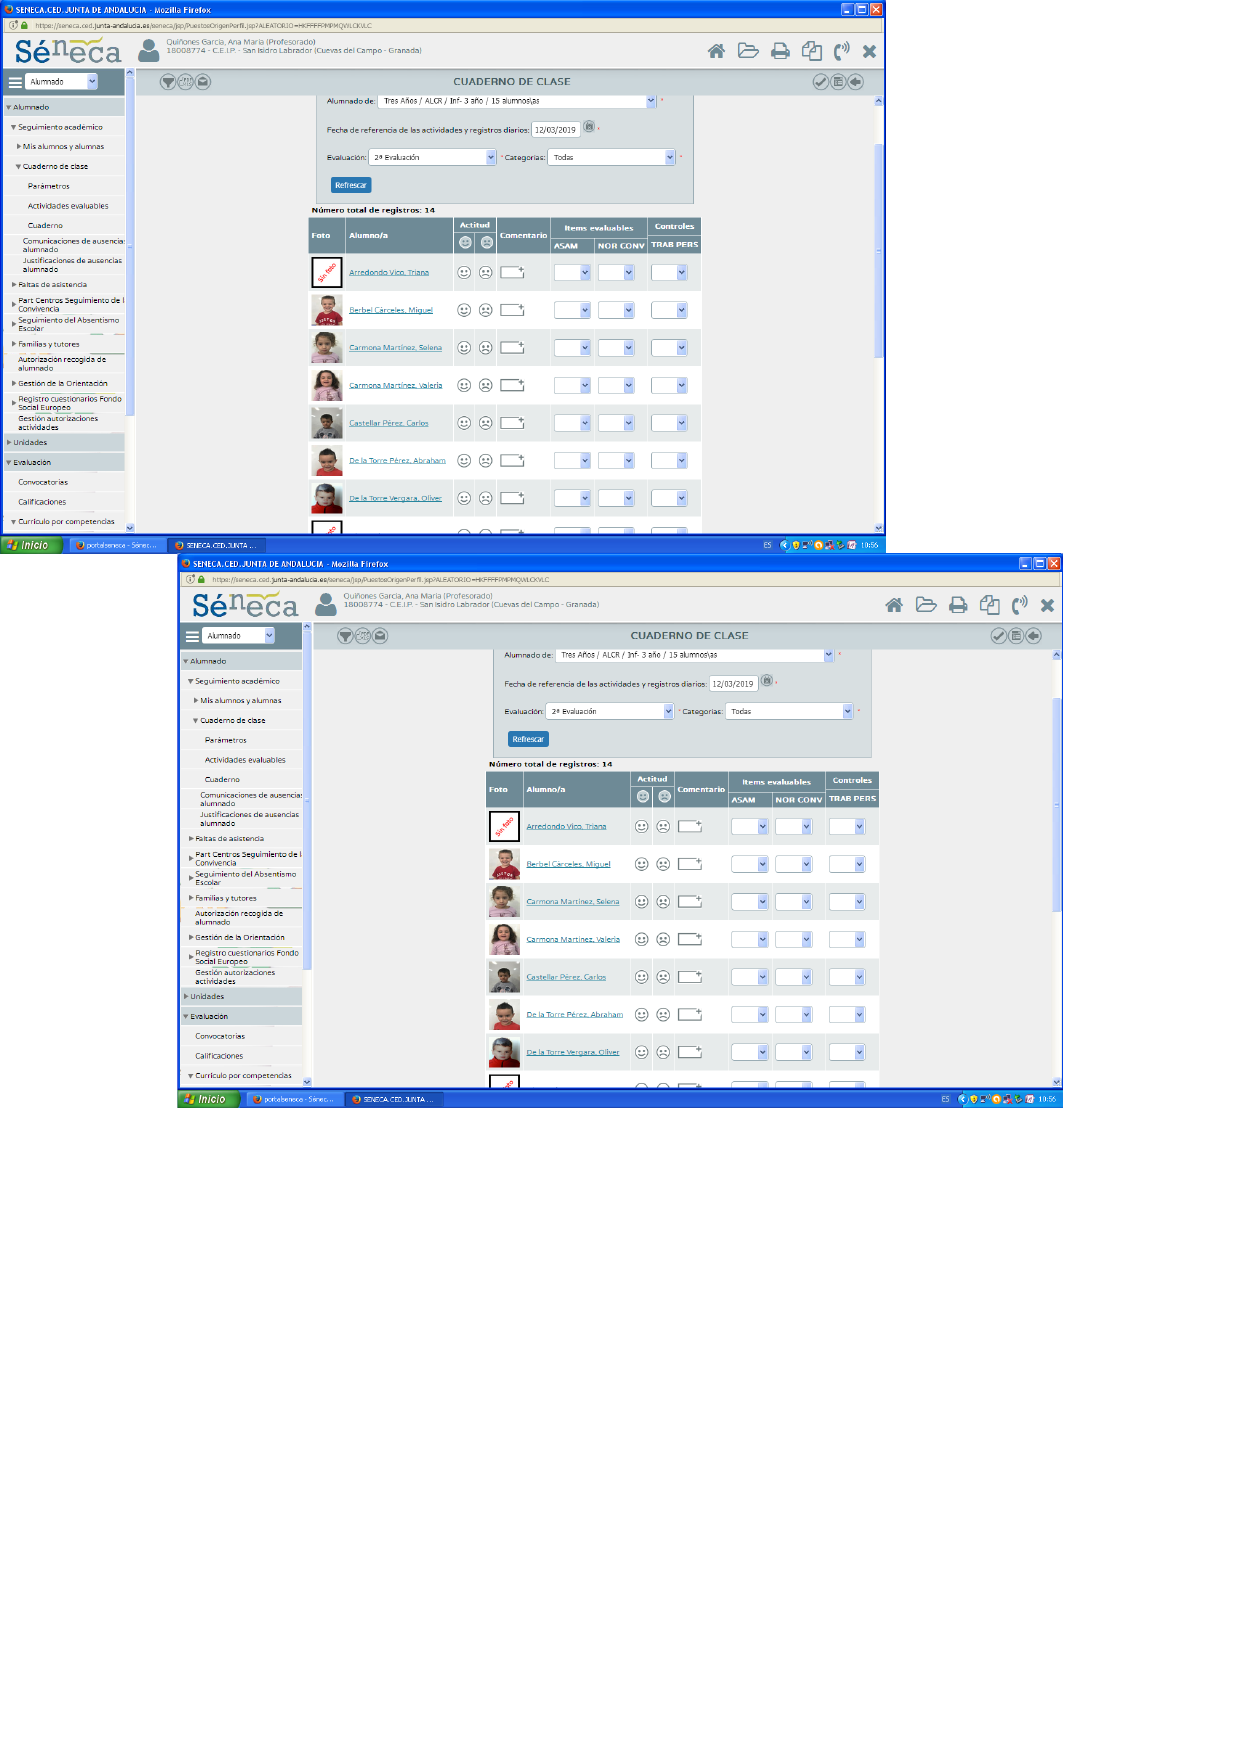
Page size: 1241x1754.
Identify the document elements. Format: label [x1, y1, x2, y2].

picture [0, 0, 1063, 1108]
